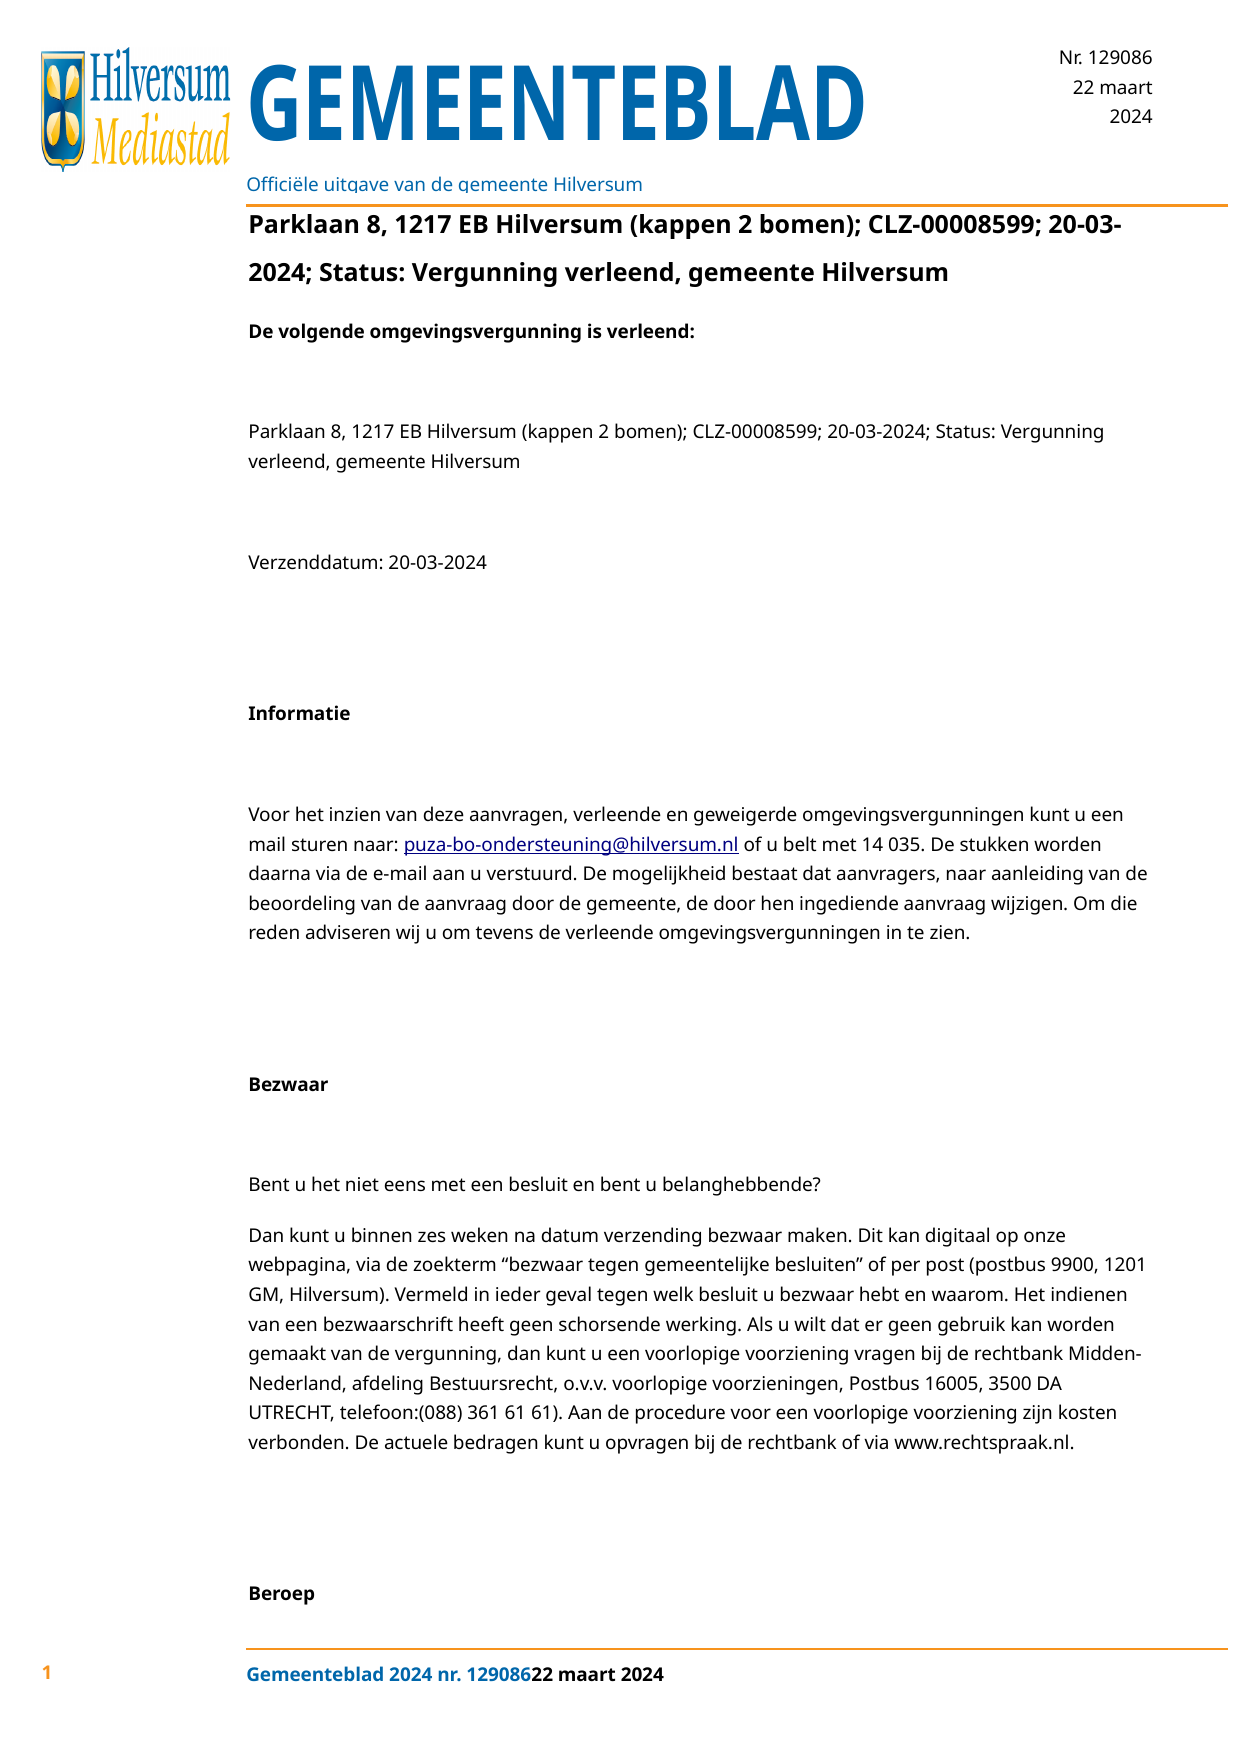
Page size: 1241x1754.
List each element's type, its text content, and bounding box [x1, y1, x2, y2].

text Parklaan 8, 1217 EB Hilversum (kappen 2 bomen); CLZ-00008599; 20-03-2024; Status: Vergunning verleend, gemeente Hilversum [248, 207, 1152, 288]
picture [41, 47, 231, 172]
text Verzenddatum: 20-03-2024 [248, 549, 1152, 575]
text Voor het inzien van deze aanvragen, verleende en geweigerde omgevingsvergunningen kunt u een mail sturen naar: puza-bo-ondersteuning@hilversum.nl of u belt met 14 035. De stukken worden daarna via de e-mail aan u verstuurd. De mogelijkheid bestaat dat aanvragers, naar aanleiding van de beoordeling van de aanvraag door de gemeente, de door hen ingediende aanvraag wijzigen. Om die reden adviseren wij u om tevens de verleende omgevingsvergunningen in te zien. [248, 801, 1152, 945]
text Dan kunt u binnen zes weken na datum verzending bezwaar maken. Dit kan digitaal op onze webpagina, via de zoekterm “bezwaar tegen gemeentelijke besluiten” of per post (postbus 9900, 1201 GM, Hilversum). Vermeld in ieder geval tegen welk besluit u bezwaar hebt en waarom. Het indienen van een bezwaarschrift heeft geen schorsende werking. Als u wilt dat er geen gebruik kan worden gemaakt van de vergunning, dan kunt u een voorlopige voorziening vragen bij de rechtbank Midden-Nederland, afdeling Bestuursrecht, o.v.v. voorlopige voorzieningen, Postbus 16005, 3500 DA UTRECHT, telefoon:(088) 361 61 61). Aan de procedure voor een voorlopige voorziening zijn kosten verbonden. De actuele bedragen kunt u opvragen bij de rechtbank of via www.rechtspraak.nl. [248, 1222, 1152, 1455]
text Bezwaar [248, 1071, 1152, 1097]
text Informatie [248, 700, 1152, 726]
text Bent u het niet eens met een besluit en bent u belanghebbende? [248, 1172, 1152, 1197]
text De volgende omgevingsvergunning is verleend: [248, 318, 1152, 344]
text Parklaan 8, 1217 EB Hilversum (kappen 2 bomen); CLZ-00008599; 20-03-2024; Status: Vergunning verleend, gemeente Hilversum [248, 419, 1152, 474]
text Beroep [248, 1580, 1152, 1606]
